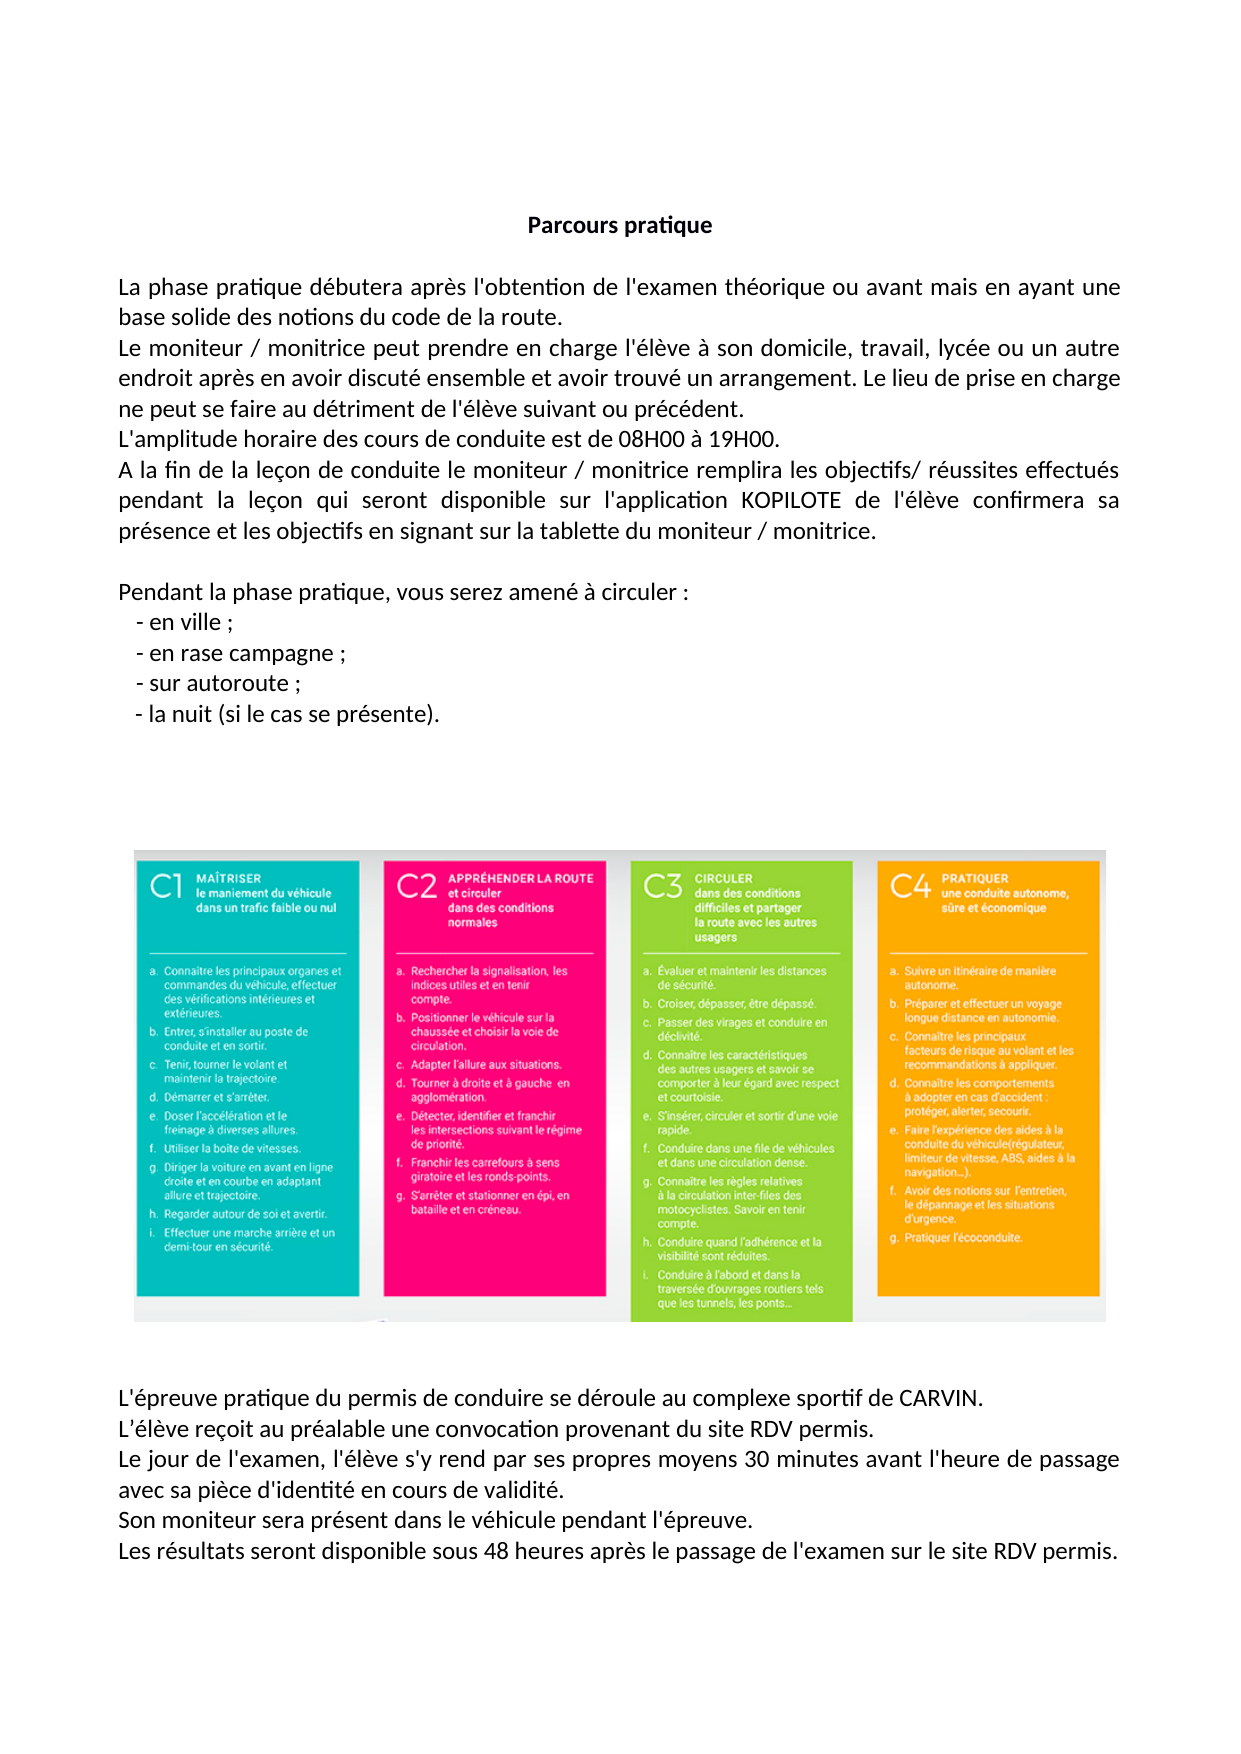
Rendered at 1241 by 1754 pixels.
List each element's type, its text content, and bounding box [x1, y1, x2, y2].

text La phase pratique débutera après l'obtention de l'examen théorique ou avant mais en ayant une base solide des notions du code de la route. [118, 271, 1122, 332]
text L'épreuve pratique du permis de conduire se déroule au complexe sportif de CARVIN. [118, 1383, 1122, 1413]
text A la fin de la leçon de conduite le moniteur / monitrice remplira les objectifs/ réussites effectués pendant la leçon qui seront disponible sur l'application KOPILOTE de l'élève confirmera sa présence et les objectifs en signant sur la tablette du moniteur / monitrice. [118, 454, 1122, 545]
list - la nuit (si le cas se présente). [118, 698, 1122, 728]
text L'amplitude horaire des cours de conduite est de 08H00 à 19H00. [118, 423, 1122, 454]
text - en rase campagne ; [118, 637, 1122, 667]
text Son moniteur sera présent dans le véhicule pendant l'épreuve. [118, 1505, 1122, 1535]
text Parcours pratique [118, 210, 1122, 240]
text - sur autoroute ; [118, 667, 1122, 698]
text Pendant la phase pratique, vous serez amené à circuler : [118, 576, 1122, 606]
picture [133, 850, 1107, 1322]
text Les résultats seront disponible sous 48 heures après le passage de l'examen sur le site RDV permis. [118, 1535, 1122, 1566]
text Le jour de l'examen, l'élève s'y rend par ses propres moyens 30 minutes avant l'heure de passage avec sa pièce d'identité en cours de validité. [118, 1444, 1122, 1505]
text Le moniteur / monitrice peut prendre en charge l'élève à son domicile, travail, lycée ou un autre endroit après en avoir discuté ensemble et avoir trouvé un arrangement. Le lieu de prise en charge ne peut se faire au détriment de l'élève suivant ou précédent. [118, 332, 1122, 423]
text L’élève reçoit au préalable une convocation provenant du site RDV permis. [118, 1413, 1122, 1444]
text - en ville ; [118, 606, 1122, 637]
